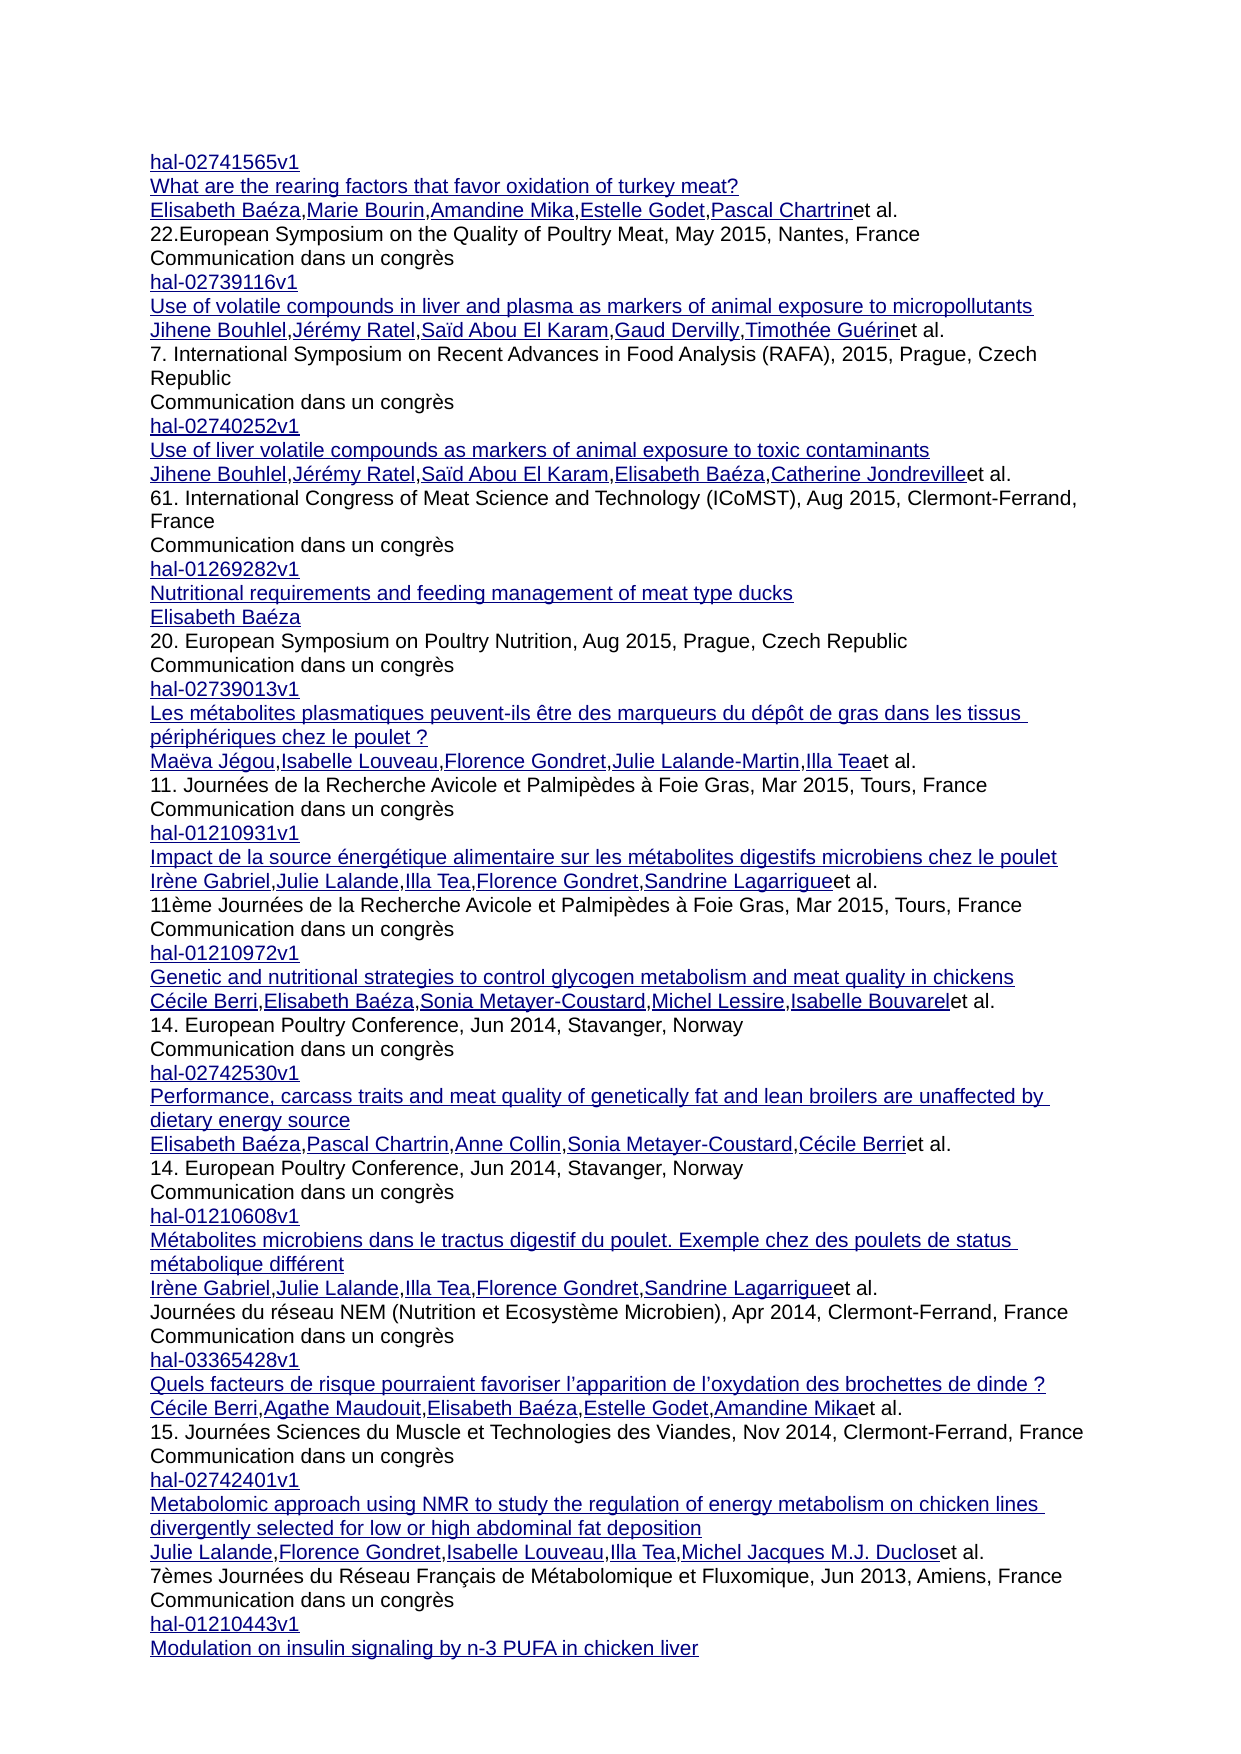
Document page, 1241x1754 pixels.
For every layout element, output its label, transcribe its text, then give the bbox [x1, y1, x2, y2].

table_cell Performance, carcass traits and meat quality of genetically fat and lean broilers are unaffected by dietary energy source Elisabeth Baéza,Pascal Chartrin,Anne Collin,Sonia Metayer-Coustard,Cécile Berriet al. 14. European Poultry Conference, Jun 2014, Stavanger, Norway Communication dans un congrès hal-01210608v1 [150, 1084, 1090, 1228]
table_cell Genetic and nutritional strategies to control glycogen metabolism and meat quality in chickens Cécile Berri,Elisabeth Baéza,Sonia Metayer-Coustard,Michel Lessire,Isabelle Bouvarelet al. 14. European Poultry Conference, Jun 2014, Stavanger, Norway Communication dans un congrès hal-02742530v1 [150, 965, 1090, 1084]
table_cell hal-02741565v1 [150, 150, 1090, 174]
table_cell Use of volatile compounds in liver and plasma as markers of animal exposure to micropollutants Jihene Bouhlel,Jérémy Ratel,Saïd Abou El Karam,Gaud Dervilly,Timothée Guérinet al. 7. International Symposium on Recent Advances in Food Analysis (RAFA), 2015, Prague, Czech Republic Communication dans un congrès hal-02740252v1 [150, 294, 1090, 437]
table_cell Modulation on insulin signaling by n-3 PUFA in chicken liver [150, 1635, 1090, 1659]
table_cell What are the rearing factors that favor oxidation of turkey meat? Elisabeth Baéza,Marie Bourin,Amandine Mika,Estelle Godet,Pascal Chartrinet al. 22.European Symposium on the Quality of Poultry Meat, May 2015, Nantes, France Communication dans un congrès hal-02739116v1 [150, 174, 1090, 294]
table_cell Metabolomic approach using NMR to study the regulation of energy metabolism on chicken lines divergently selected for low or high abdominal fat deposition Julie Lalande,Florence Gondret,Isabelle Louveau,Illa Tea,Michel Jacques M.J. Ducloset al. 7èmes Journées du Réseau Français de Métabolomique et Fluxomique, Jun 2013, Amiens, France Communication dans un congrès hal-01210443v1 [150, 1492, 1090, 1635]
table_cell Métabolites microbiens dans le tractus digestif du poulet. Exemple chez des poulets de status métabolique différent Irène Gabriel,Julie Lalande,Illa Tea,Florence Gondret,Sandrine Lagarrigueet al. Journées du réseau NEM (Nutrition et Ecosystème Microbien), Apr 2014, Clermont-Ferrand, France Communication dans un congrès hal-03365428v1 [150, 1228, 1090, 1372]
table_cell Les métabolites plasmatiques peuvent-ils être des marqueurs du dépôt de gras dans les tissus périphériques chez le poulet ? Maëva Jégou,Isabelle Louveau,Florence Gondret,Julie Lalande-Martin,Illa Teaet al. 11. Journées de la Recherche Avicole et Palmipèdes à Foie Gras, Mar 2015, Tours, France Communication dans un congrès hal-01210931v1 [150, 701, 1090, 845]
table_cell Impact de la source énergétique alimentaire sur les métabolites digestifs microbiens chez le poulet Irène Gabriel,Julie Lalande,Illa Tea,Florence Gondret,Sandrine Lagarrigueet al. 11ème Journées de la Recherche Avicole et Palmipèdes à Foie Gras, Mar 2015, Tours, France Communication dans un congrès hal-01210972v1 [150, 845, 1090, 964]
table_cell Use of liver volatile compounds as markers of animal exposure to toxic contaminants Jihene Bouhlel,Jérémy Ratel,Saïd Abou El Karam,Elisabeth Baéza,Catherine Jondrevilleet al. 61. International Congress of Meat Science and Technology (ICoMST), Aug 2015, Clermont-Ferrand, France Communication dans un congrès hal-01269282v1 [150, 438, 1090, 581]
table_cell Nutritional requirements and feeding management of meat type ducks Elisabeth Baéza 20. European Symposium on Poultry Nutrition, Aug 2015, Prague, Czech Republic Communication dans un congrès hal-02739013v1 [150, 581, 1090, 701]
table_cell Quels facteurs de risque pourraient favoriser l’apparition de l’oxydation des brochettes de dinde ? Cécile Berri,Agathe Maudouit,Elisabeth Baéza,Estelle Godet,Amandine Mikaet al. 15. Journées Sciences du Muscle et Technologies des Viandes, Nov 2014, Clermont-Ferrand, France Communication dans un congrès hal-02742401v1 [150, 1372, 1090, 1492]
